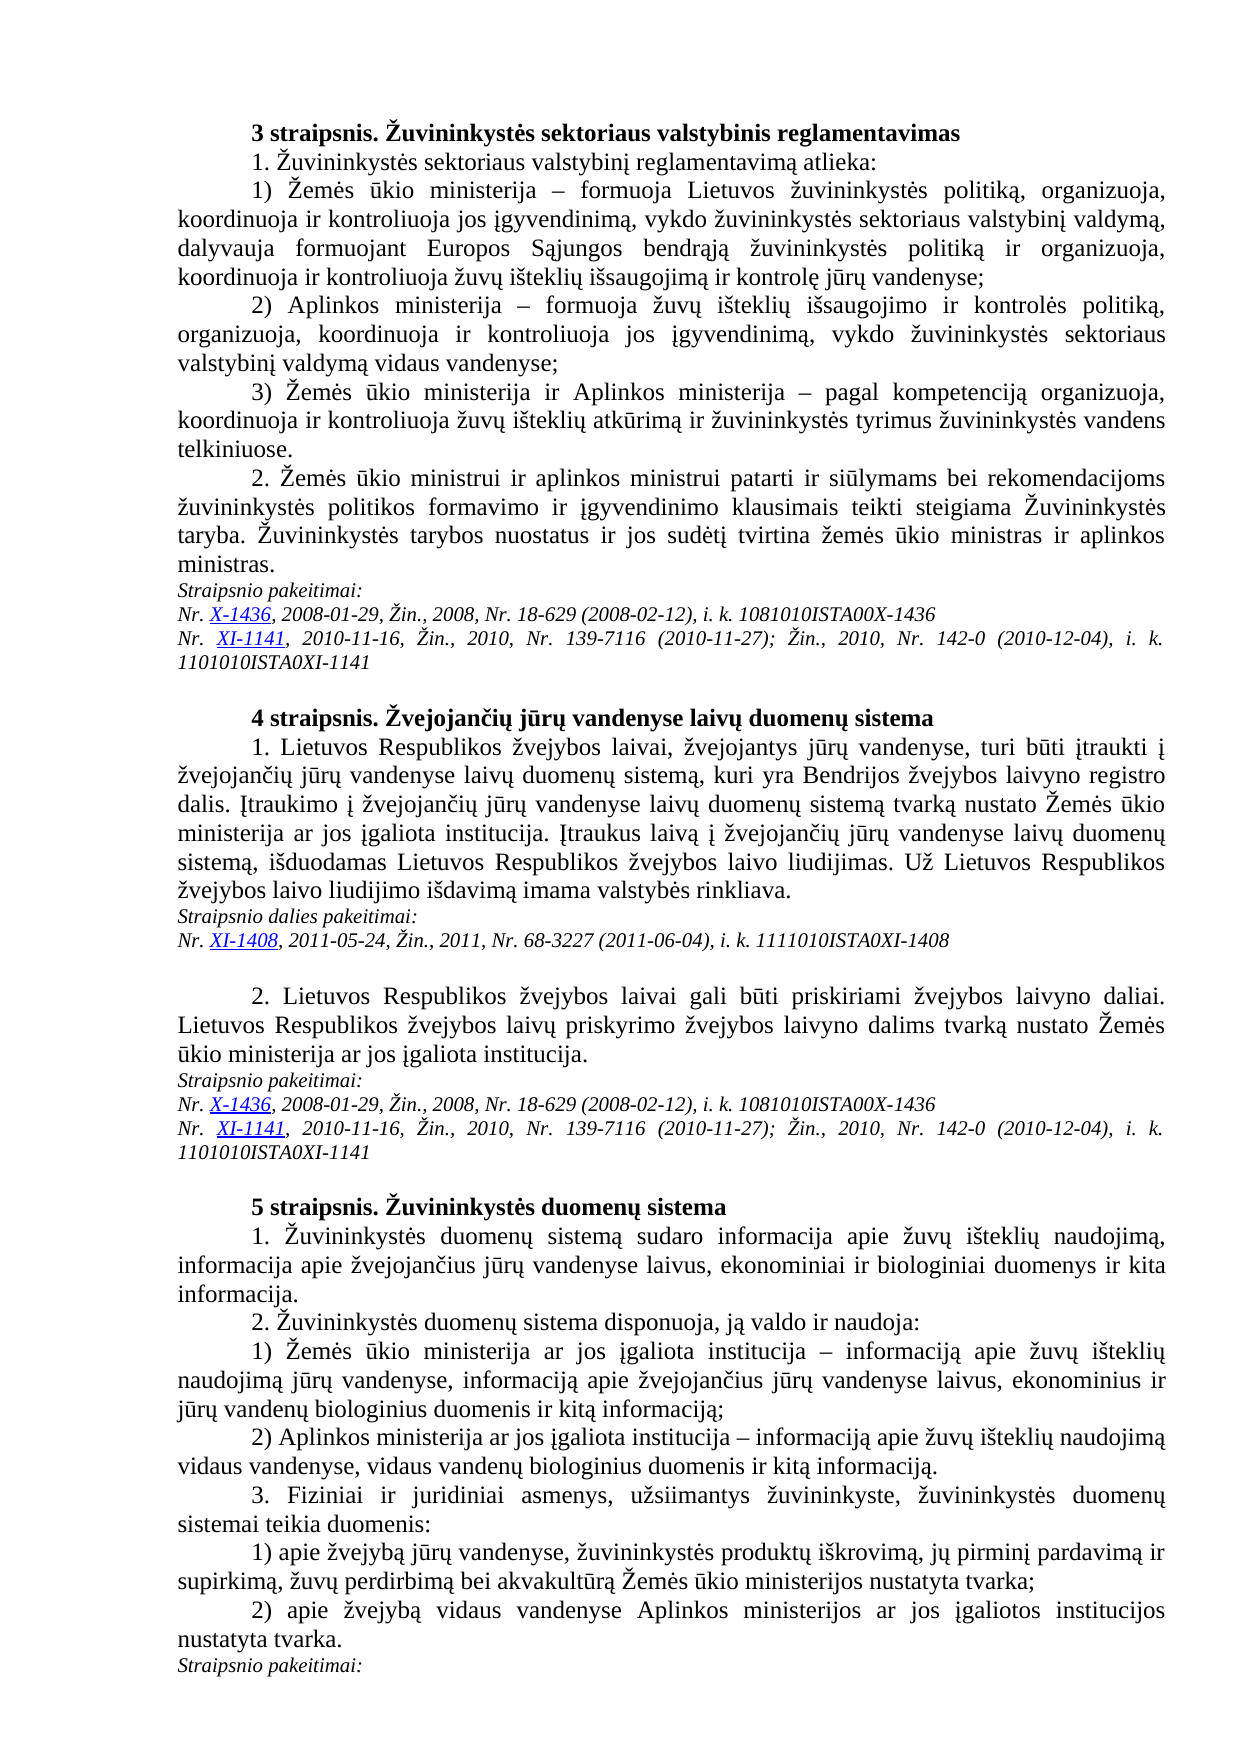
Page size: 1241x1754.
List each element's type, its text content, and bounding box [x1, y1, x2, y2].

text Straipsnio dalies pakeitimai: [177, 904, 1166, 928]
text 2) apie žvejybą vidaus vandenyse Aplinkos ministerijos ar jos įgaliotos institucijos nustatyta tvarka. [177, 1595, 1166, 1652]
text 3) Žemės ūkio ministerija ir Aplinkos ministerija – pagal kompetenciją organizuoja, koordinuoja ir kontroliuoja žuvų išteklių atkūrimą ir žuvininkystės tyrimus žuvininkystės vandens telkiniuose. [177, 377, 1166, 463]
text 2) Aplinkos ministerija – formuoja žuvų išteklių išsaugojimo ir kontrolės politiką, organizuoja, koordinuoja ir kontroliuoja jos įgyvendinimą, vykdo žuvininkystės sektoriaus valstybinį valdymą vidaus vandenyse; [177, 291, 1166, 377]
text Straipsnio pakeitimai: [177, 578, 1166, 602]
text 1) apie žvejybą jūrų vandenyse, žuvininkystės produktų iškrovimą, jų pirminį pardavimą ir supirkimą, žuvų perdirbimą bei akvakultūrą Žemės ūkio ministerijos nustatyta tvarka; [177, 1537, 1166, 1595]
text Straipsnio pakeitimai: [177, 1067, 1166, 1092]
text Nr. XI-1141, 2010-11-16, Žin., 2010, Nr. 139-7116 (2010-11-27); Žin., 2010, Nr. 142-0 (2010-12-04), i. k. 1101010ISTA0XI-1141 [177, 1116, 1166, 1164]
text 3 straipsnis. Žuvininkystės sektoriaus valstybinis reglamentavimas [177, 118, 1166, 147]
text 1) Žemės ūkio ministerija – formuoja Lietuvos žuvininkystės politiką, organizuoja, koordinuoja ir kontroliuoja jos įgyvendinimą, vykdo žuvininkystės sektoriaus valstybinį valdymą, dalyvauja formuojant Europos Sąjungos bendrąją žuvininkystės politiką ir organizuoja, koordinuoja ir kontroliuoja žuvų išteklių išsaugojimą ir kontrolę jūrų vandenyse; [177, 176, 1166, 291]
text 3. Fiziniai ir juridiniai asmenys, užsiimantys žuvininkyste, žuvininkystės duomenų sistemai teikia duomenis: [177, 1480, 1166, 1537]
text 5 straipsnis. Žuvininkystės duomenų sistema [177, 1192, 1166, 1221]
text Nr. X-1436, 2008-01-29, Žin., 2008, Nr. 18-629 (2008-02-12), i. k. 1081010ISTA00X-1436 [177, 1092, 1166, 1116]
text Nr. X-1436, 2008-01-29, Žin., 2008, Nr. 18-629 (2008-02-12), i. k. 1081010ISTA00X-1436 [177, 602, 1166, 626]
text Straipsnio pakeitimai: [177, 1652, 1166, 1677]
text 4 straipsnis. Žvejojančių jūrų vandenyse laivų duomenų sistema [177, 703, 1166, 732]
text 2. Žuvininkystės duomenų sistema disponuoja, ją valdo ir naudoja: [177, 1307, 1166, 1336]
text Nr. XI-1408, 2011-05-24, Žin., 2011, Nr. 68-3227 (2011-06-04), i. k. 1111010ISTA0XI-1408 [177, 928, 1166, 952]
text Nr. XI-1141, 2010-11-16, Žin., 2010, Nr. 139-7116 (2010-11-27); Žin., 2010, Nr. 142-0 (2010-12-04), i. k. 1101010ISTA0XI-1141 [177, 626, 1166, 674]
text 2) Aplinkos ministerija ar jos įgaliota institucija – informaciją apie žuvų išteklių naudojimą vidaus vandenyse, vidaus vandenų biologinius duomenis ir kitą informaciją. [177, 1422, 1166, 1480]
text 1. Žuvininkystės duomenų sistemą sudaro informacija apie žuvų išteklių naudojimą, informacija apie žvejojančius jūrų vandenyse laivus, ekonominiai ir biologiniai duomenys ir kita informacija. [177, 1221, 1166, 1307]
text 2. Lietuvos Respublikos žvejybos laivai gali būti priskiriami žvejybos laivyno daliai. Lietuvos Respublikos žvejybos laivų priskyrimo žvejybos laivyno dalims tvarką nustato Žemės ūkio ministerija ar jos įgaliota institucija. [177, 981, 1166, 1067]
text 1. Lietuvos Respublikos žvejybos laivai, žvejojantys jūrų vandenyse, turi būti įtraukti į žvejojančių jūrų vandenyse laivų duomenų sistemą, kuri yra Bendrijos žvejybos laivyno registro dalis. Įtraukimo į žvejojančių jūrų vandenyse laivų duomenų sistemą tvarką nustato Žemės ūkio ministerija ar jos įgaliota institucija. Įtraukus laivą į žvejojančių jūrų vandenyse laivų duomenų sistemą, išduodamas Lietuvos Respublikos žvejybos laivo liudijimas. Už Lietuvos Respublikos žvejybos laivo liudijimo išdavimą imama valstybės rinkliava. [177, 732, 1166, 904]
text 2. Žemės ūkio ministrui ir aplinkos ministrui patarti ir siūlymams bei rekomendacijoms žuvininkystės politikos formavimo ir įgyvendinimo klausimais teikti steigiama Žuvininkystės taryba. Žuvininkystės tarybos nuostatus ir jos sudėtį tvirtina žemės ūkio ministras ir aplinkos ministras. [177, 463, 1166, 578]
text 1) Žemės ūkio ministerija ar jos įgaliota institucija – informaciją apie žuvų išteklių naudojimą jūrų vandenyse, informaciją apie žvejojančius jūrų vandenyse laivus, ekonominius ir jūrų vandenų biologinius duomenis ir kitą informaciją; [177, 1336, 1166, 1422]
text 1. Žuvininkystės sektoriaus valstybinį reglamentavimą atlieka: [177, 147, 1166, 176]
